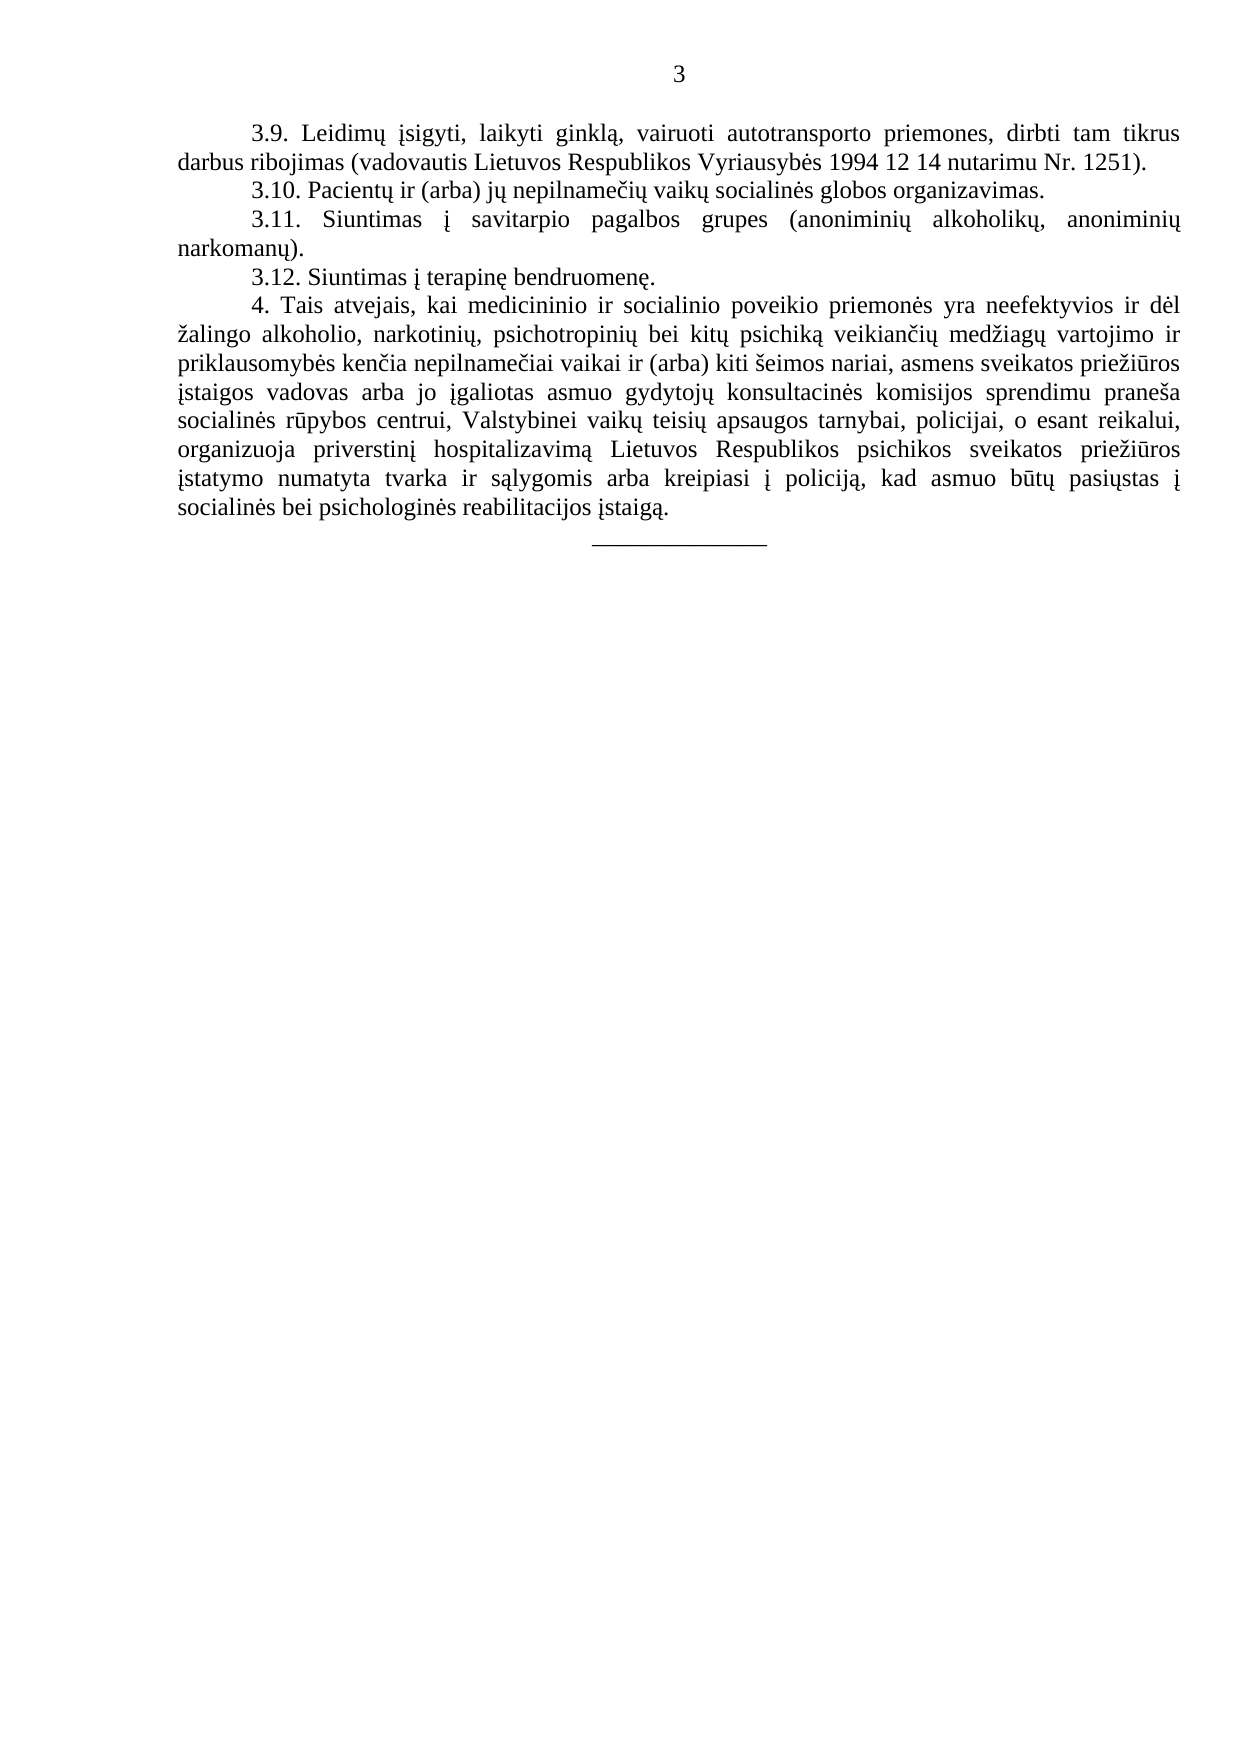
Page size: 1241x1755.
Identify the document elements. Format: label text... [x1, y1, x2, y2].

text 3.10. Pacientų ir (arba) jų nepilnamečių vaikų socialinės globos organizavimas. [177, 176, 1181, 204]
text ______________ [177, 521, 1181, 549]
text 3.12. Siuntimas į terapinę bendruomenę. [177, 262, 1181, 291]
text 3.9. Leidimų įsigyti, laikyti ginklą, vairuoti autotransporto priemones, dirbti tam tikrus darbus ribojimas (vadovautis Lietuvos Respublikos Vyriausybės 1994 12 14 nutarimu Nr. 1251). [177, 118, 1181, 176]
text 4. Tais atvejais, kai medicininio ir socialinio poveikio priemonės yra neefektyvios ir dėl žalingo alkoholio, narkotinių, psichotropinių bei kitų psichiką veikiančių medžiagų vartojimo ir priklausomybės kenčia nepilnamečiai vaikai ir (arba) kiti šeimos nariai, asmens sveikatos priežiūros įstaigos vadovas arba jo įgaliotas asmuo gydytojų konsultacinės komisijos sprendimu praneša socialinės rūpybos centrui, Valstybinei vaikų teisių apsaugos tarnybai, policijai, o esant reikalui, organizuoja priverstinį hospitalizavimą Lietuvos Respublikos psichikos sveikatos priežiūros įstatymo numatyta tvarka ir sąlygomis arba kreipiasi į policiją, kad asmuo būtų pasiųstas į socialinės bei psichologinės reabilitacijos įstaigą. [177, 291, 1181, 521]
text 3.11. Siuntimas į savitarpio pagalbos grupes (anoniminių alkoholikų, anoniminių narkomanų). [177, 204, 1181, 262]
